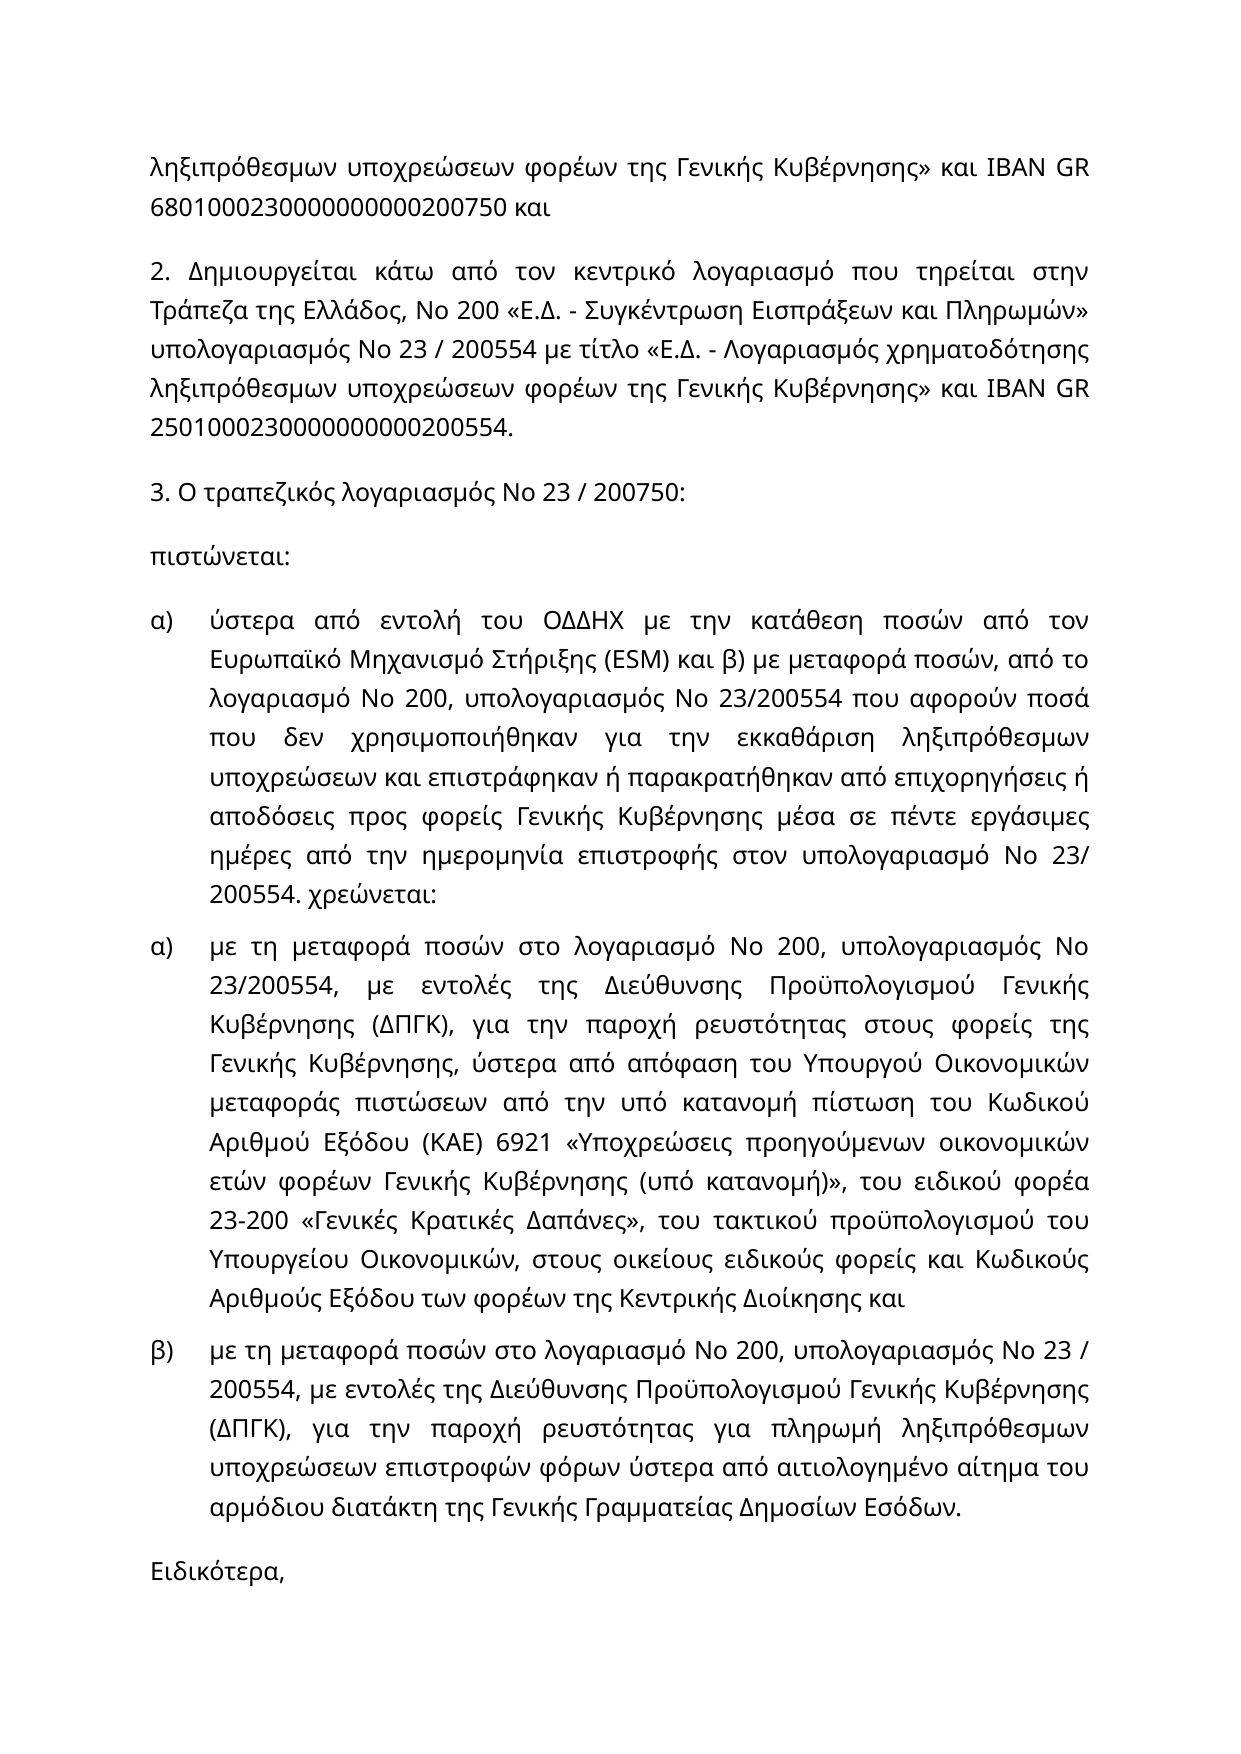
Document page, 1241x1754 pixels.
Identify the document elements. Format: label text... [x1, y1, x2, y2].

text ληξιπρόθεσμων υποχρεώσεων φορέων της Γενικής Κυβέρνησης» και ΙΒΑΝ GR 6801000230000000000200750 και [150, 150, 1090, 223]
list α) ύστερα από εντολή του ΟΔΔΗΧ με την κατάθεση ποσών από τον Ευρωπαϊκό Μηχανισμό Στήριξης (ESM) και β) με μεταφορά ποσών, από το λογαριασμό No 200, υπολογαριασμός No 23/200554 που αφορούν ποσά που δεν χρησιμοποιήθηκαν για την εκκαθάριση ληξιπρόθεσμων υποχρεώσεων και επιστράφηκαν ή παρακρατήθηκαν από επιχορηγήσεις ή αποδόσεις προς φορείς Γενικής Κυβέρνησης μέσα σε πέντε εργάσιμες ημέρες από την ημερομηνία επιστροφής στον υπολογαριασμό No 23/ 200554. χρεώνεται: [150, 602, 1090, 911]
text Ειδικότερα, [150, 1553, 1090, 1587]
text πιστώνεται: [150, 538, 1090, 572]
list α) με τη μεταφορά ποσών στο λογαριασμό No 200, υπολογαριασμός No 23/200554, με εντολές της Διεύθυνσης Προϋπολογισμού Γενικής Κυβέρνησης (ΔΠΓΚ), για την παροχή ρευστότητας στους φορείς της Γενικής Κυβέρνησης, ύστερα από απόφαση του Υπουργού Οικονομικών μεταφοράς πιστώσεων από την υπό κατανομή πίστωση του Κωδικού Αριθμού Εξόδου (ΚΑΕ) 6921 «Υποχρεώσεις προηγούμενων οικονομικών ετών φορέων Γενικής Κυβέρνησης (υπό κατανομή)», του ειδικού φορέα 23-200 «Γενικές Κρατικές Δαπάνες», του τακτικού προϋπολογισμού του Υπουργείου Οικονομικών, στους οικείους ειδικούς φορείς και Κωδικούς Αριθμούς Εξόδου των φορέων της Κεντρικής Διοίκησης και [150, 928, 1090, 1315]
text 2. Δημιουργείται κάτω από τον κεντρικό λογαριασμό που τηρείται στην Τράπεζα της Ελλάδος, No 200 «Ε.Δ. - Συγκέντρωση Εισπράξεων και Πληρωμών» υπολογαριασμός No 23 / 200554 με τίτλο «Ε.Δ. - Λογαριασμός χρηματοδότησης ληξιπρόθεσμων υποχρεώσεων φορέων της Γενικής Κυβέρνησης» και ΙΒΑΝ GR 2501000230000000000200554. [150, 253, 1090, 444]
list β) με τη μεταφορά ποσών στο λογαριασμό No 200, υπολογαριασμός No 23 / 200554, με εντολές της Διεύθυνσης Προϋπολογισμού Γενικής Κυβέρνησης (ΔΠΓΚ), για την παροχή ρευστότητας για πληρωμή ληξιπρόθεσμων υποχρεώσεων επιστροφών φόρων ύστερα από αιτιολογημένο αίτημα του αρμόδιου διατάκτη της Γενικής Γραμματείας Δημοσίων Εσόδων. [150, 1332, 1090, 1523]
text 3. Ο τραπεζικός λογαριασμός No 23 / 200750: [150, 474, 1090, 508]
